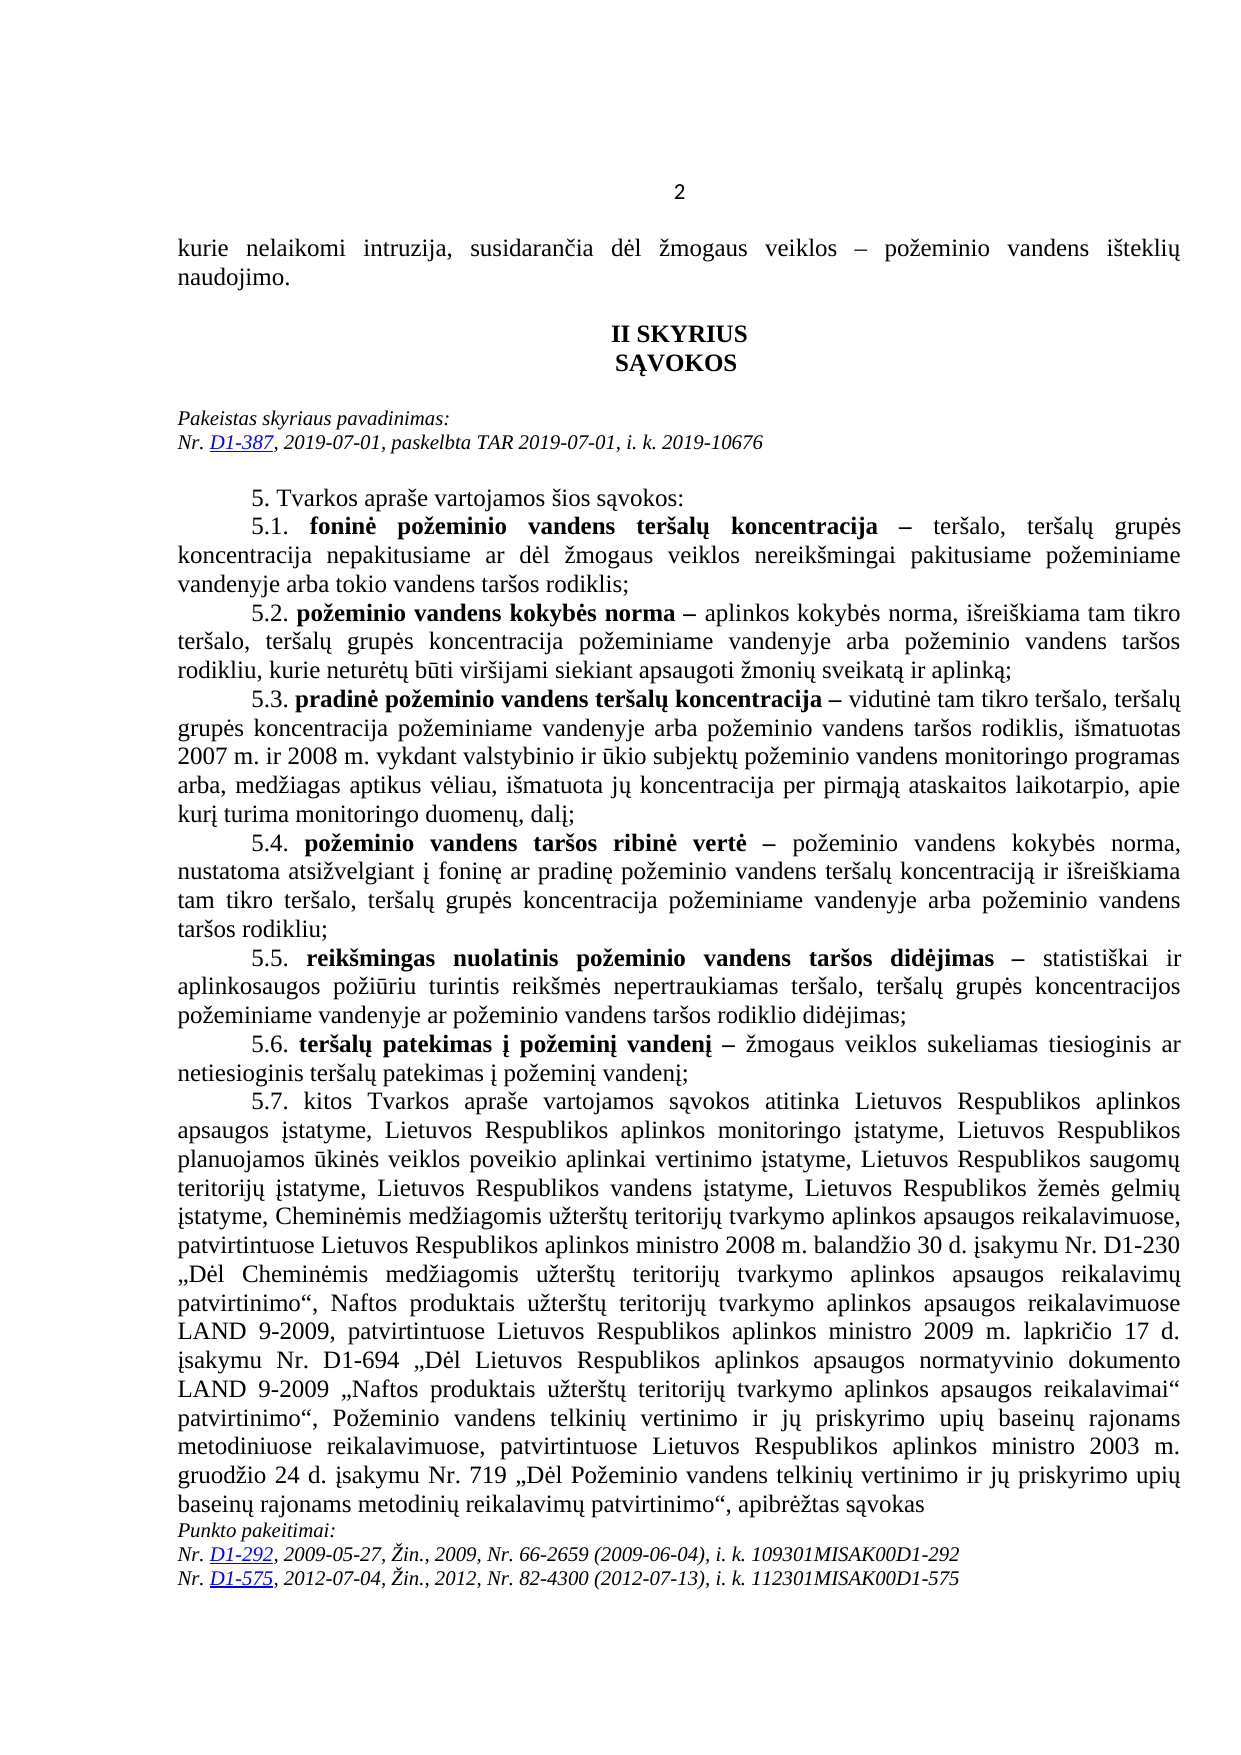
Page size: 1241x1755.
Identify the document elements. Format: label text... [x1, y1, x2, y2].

text 5. Tvarkos apraše vartojamos šios sąvokos: [177, 483, 1181, 511]
text II SKYRIUS SĄVOKOS [177, 319, 1181, 377]
text Pakeistas skyriaus pavadinimas: [177, 406, 1181, 430]
text Nr. D1-575, 2012-07-04, Žin., 2012, Nr. 82-4300 (2012-07-13), i. k. 112301MISAK00D1-575 [177, 1566, 1181, 1590]
text 5.7. kitos Tvarkos apraše vartojamos sąvokos atitinka Lietuvos Respublikos aplinkos apsaugos įstatyme, Lietuvos Respublikos aplinkos monitoringo įstatyme, Lietuvos Respublikos planuojamos ūkinės veiklos poveikio aplinkai vertinimo įstatyme, Lietuvos Respublikos saugomų teritorijų įstatyme, Lietuvos Respublikos vandens įstatyme, Lietuvos Respublikos žemės gelmių įstatyme, Cheminėmis medžiagomis užterštų teritorijų tvarkymo aplinkos apsaugos reikalavimuose, patvirtintuose Lietuvos Respublikos aplinkos ministro 2008 m. balandžio 30 d. įsakymu Nr. D1-230 „Dėl Cheminėmis medžiagomis užterštų teritorijų tvarkymo aplinkos apsaugos reikalavimų patvirtinimo“, Naftos produktais užterštų teritorijų tvarkymo aplinkos apsaugos reikalavimuose LAND 9-2009, patvirtintuose Lietuvos Respublikos aplinkos ministro 2009 m. lapkričio 17 d. įsakymu Nr. D1-694 „Dėl Lietuvos Respublikos aplinkos apsaugos normatyvinio dokumento LAND 9-2009 „Naftos produktais užterštų teritorijų tvarkymo aplinkos apsaugos reikalavimai“ patvirtinimo“, Požeminio vandens telkinių vertinimo ir jų priskyrimo upių baseinų rajonams metodiniuose reikalavimuose, patvirtintuose Lietuvos Respublikos aplinkos ministro 2003 m. gruodžio 24 d. įsakymu Nr. 719 „Dėl Požeminio vandens telkinių vertinimo ir jų priskyrimo upių baseinų rajonams metodinių reikalavimų patvirtinimo“, apibrėžtas sąvokas [177, 1086, 1181, 1518]
text Nr. D1-387, 2019-07-01, paskelbta TAR 2019-07-01, i. k. 2019-10676 [177, 430, 1181, 454]
text kurie nelaikomi intruzija, susidarančia dėl žmogaus veiklos – požeminio vandens išteklių naudojimo. [177, 233, 1181, 291]
text 5.3. pradinė požeminio vandens teršalų koncentracija – vidutinė tam tikro teršalo, teršalų grupės koncentracija požeminiame vandenyje arba požeminio vandens taršos rodiklis, išmatuotas 2007 m. ir 2008 m. vykdant valstybinio ir ūkio subjektų požeminio vandens monitoringo programas arba, medžiagas aptikus vėliau, išmatuota jų koncentracija per pirmąją ataskaitos laikotarpio, apie kurį turima monitoringo duomenų, dalį; [177, 684, 1181, 828]
text 5.2. požeminio vandens kokybės norma – aplinkos kokybės norma, išreiškiama tam tikro teršalo, teršalų grupės koncentracija požeminiame vandenyje arba požeminio vandens taršos rodikliu, kurie neturėtų būti viršijami siekiant apsaugoti žmonių sveikatą ir aplinką; [177, 598, 1181, 684]
text Nr. D1-292, 2009-05-27, Žin., 2009, Nr. 66-2659 (2009-06-04), i. k. 109301MISAK00D1-292 [177, 1542, 1181, 1566]
text 5.1. foninė požeminio vandens teršalų koncentracija – teršalo, teršalų grupės koncentracija nepakitusiame ar dėl žmogaus veiklos nereikšmingai pakitusiame požeminiame vandenyje arba tokio vandens taršos rodiklis; [177, 511, 1181, 598]
text 5.4. požeminio vandens taršos ribinė vertė – požeminio vandens kokybės norma, nustatoma atsižvelgiant į foninę ar pradinę požeminio vandens teršalų koncentraciją ir išreiškiama tam tikro teršalo, teršalų grupės koncentracija požeminiame vandenyje arba požeminio vandens taršos rodikliu; [177, 828, 1181, 943]
text Punkto pakeitimai: [177, 1518, 1181, 1542]
text 5.6. teršalų patekimas į požeminį vandenį – žmogaus veiklos sukeliamas tiesioginis ar netiesioginis teršalų patekimas į požeminį vandenį; [177, 1029, 1181, 1086]
text 5.5. reikšmingas nuolatinis požeminio vandens taršos didėjimas – statistiškai ir aplinkosaugos požiūriu turintis reikšmės nepertraukiamas teršalo, teršalų grupės koncentracijos požeminiame vandenyje ar požeminio vandens taršos rodiklio didėjimas; [177, 943, 1181, 1029]
